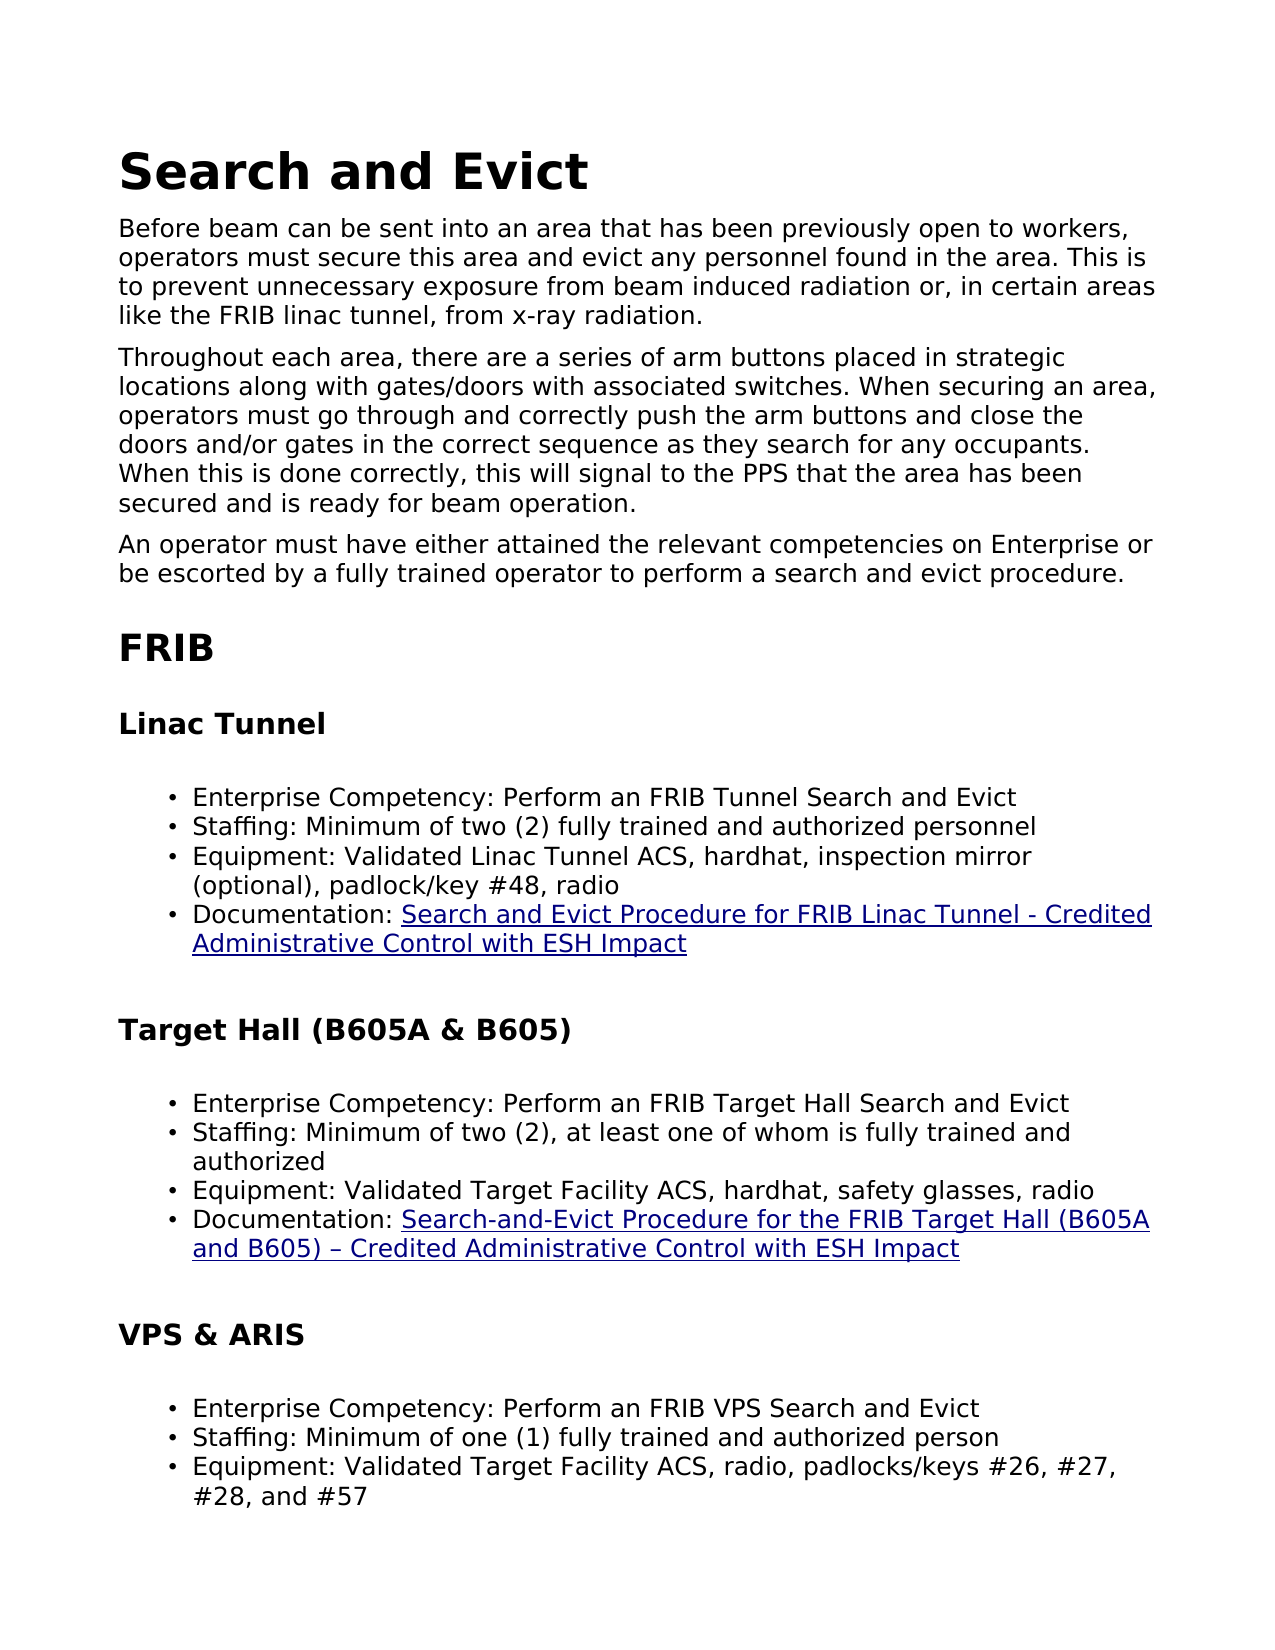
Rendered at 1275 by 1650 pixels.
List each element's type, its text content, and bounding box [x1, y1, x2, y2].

subtitle VPS & ARIS [118, 1318, 1157, 1352]
list Enterprise Competency: Perform an FRIB Tunnel Search and Evict [177, 783, 1157, 813]
subtitle Linac Tunnel [118, 707, 1157, 741]
list Staffing: Minimum of one (1) fully trained and authorized person [177, 1423, 1157, 1453]
list Equipment: Validated Target Facility ACS, hardhat, safety glasses, radio [177, 1176, 1157, 1206]
subtitle Search and Evict [118, 143, 1157, 201]
list Staffing: Minimum of two (2), at least one of whom is fully trained and authorized [177, 1118, 1157, 1176]
subtitle Target Hall (B605A & B605) [118, 1013, 1157, 1047]
text An operator must have either attained the relevant competencies on Enterprise or be escorted by a fully trained operator to perform a search and evict procedure. [118, 531, 1157, 589]
list Enterprise Competency: Perform an FRIB Target Hall Search and Evict [177, 1089, 1157, 1118]
text Throughout each area, there are a series of arm buttons placed in strategic locations along with gates/doors with associated switches. When securing an area, operators must go through and correctly push the arm buttons and close the doors and/or gates in the correct sequence as they search for any occupants. When this is done correctly, this will signal to the PPS that the area has been secured and is ready for beam operation. [118, 343, 1157, 518]
list Documentation: Search and Evict Procedure for FRIB Linac Tunnel - Credited Administrative Control with ESH Impact [177, 900, 1157, 958]
list Equipment: Validated Linac Tunnel ACS, hardhat, inspection mirror (optional), padlock/key #48, radio [177, 842, 1157, 900]
list Staffing: Minimum of two (2) fully trained and authorized personnel [177, 813, 1157, 842]
list Enterprise Competency: Perform an FRIB VPS Search and Evict [177, 1394, 1157, 1423]
list Documentation: Search-and-Evict Procedure for the FRIB Target Hall (B605A and B605) – Credited Administrative Control with ESH Impact [177, 1206, 1157, 1264]
text Before beam can be sent into an area that has been previously open to workers, operators must secure this area and evict any personnel found in the area. This is to prevent unnecessary exposure from beam induced radiation or, in certain areas like the FRIB linac tunnel, from x-ray radiation. [118, 214, 1157, 331]
list Equipment: Validated Target Facility ACS, radio, padlocks/keys #26, #27, #28, and #57 [177, 1453, 1157, 1511]
subtitle FRIB [118, 626, 1157, 670]
